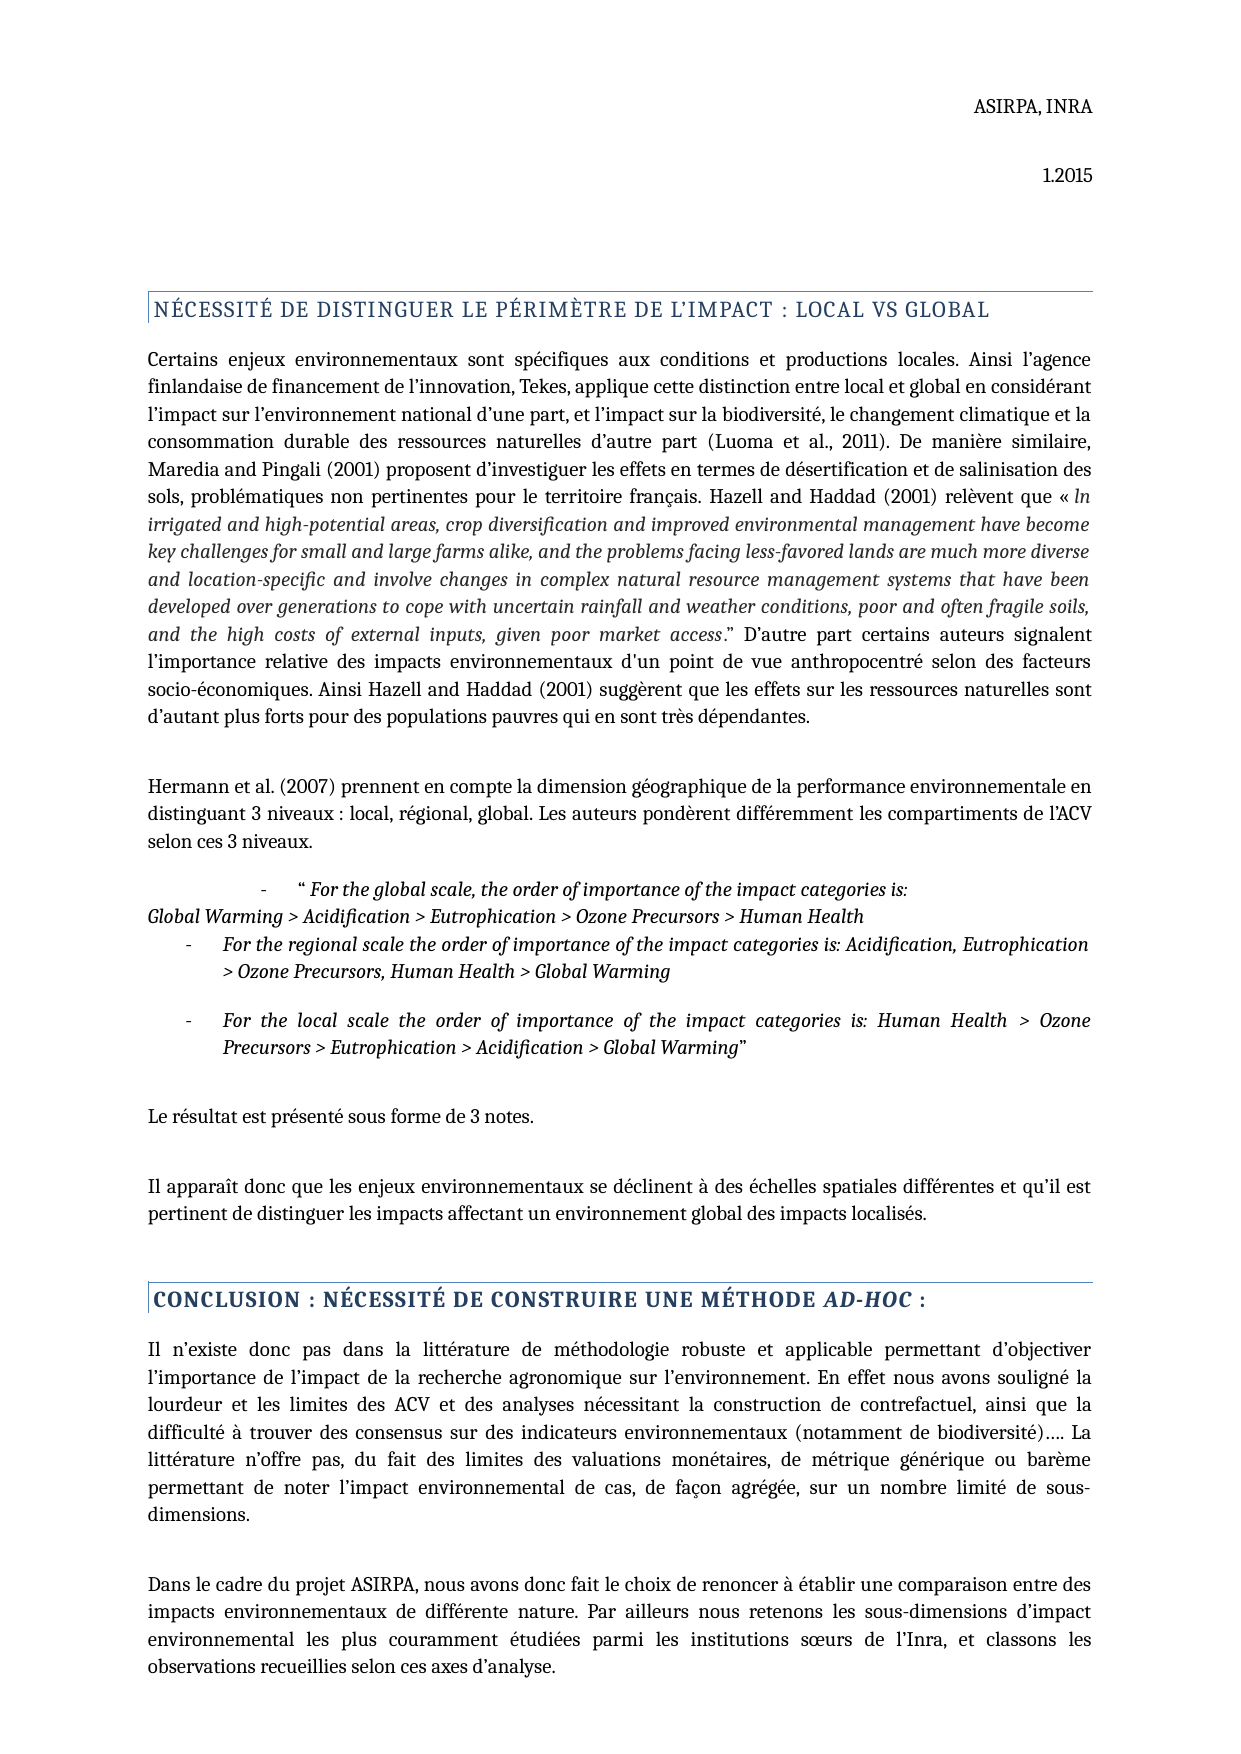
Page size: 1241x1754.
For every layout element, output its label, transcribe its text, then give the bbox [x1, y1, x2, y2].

text Dans le cadre du projet ASIRPA, nous avons donc fait le choix de renoncer à établir une comparaison entre des impacts environnementaux de différente nature. Par ailleurs nous retenons les sous-dimensions d’impact environnemental les plus couramment étudiées parmi les institutions sœurs de l’Inra, et classons les observations recueillies selon ces axes d’analyse. [148, 1572, 1093, 1679]
subtitle Conclusion : Nécessité de construire une méthode ad-hoc : [149, 1283, 1093, 1313]
text Il apparaît donc que les enjeux environnementaux se déclinent à des échelles spatiales différentes et qu’il est pertinent de distinguer les impacts affectant un environnement global des impacts localisés. [148, 1174, 1093, 1226]
text Le résultat est présenté sous forme de 3 notes. [148, 1105, 1093, 1129]
list “ For the global scale, the order of importance of the impact categories is: [260, 878, 1093, 902]
text Il n’existe donc pas dans la littérature de méthodologie robuste et applicable permettant d’objectiver l’importance de l’impact de la recherche agronomique sur l’environnement. En effet nous avons souligné la lourdeur et les limites des ACV et des analyses nécessitant la construction de contrefactuel, ainsi que la difficulté à trouver des consensus sur des indicateurs environnementaux (notamment de biodiversité)…. La littérature n’offre pas, du fait des limites des valuations monétaires, de métrique générique ou barème permettant de noter l’impact environnemental de cas, de façon agrégée, sur un nombre limité de sous-dimensions. [148, 1338, 1093, 1527]
text Hermann et al. (2007) prennent en compte la dimension géographique de la performance environnementale en distinguant 3 niveaux : local, régional, global. Les auteurs pondèrent différemment les compartiments de l’ACV selon ces 3 niveaux. [148, 774, 1093, 853]
list For the regional scale the order of importance of the impact categories is: Acidification, Eutrophication > Ozone Precursors, Human Health > Global Warming [185, 933, 1093, 984]
subtitle Nécessité de distinguer le périmètre de l’impact : local vs global [149, 292, 1093, 323]
text Certains enjeux environnementaux sont spécifiques aux conditions et productions locales. Ainsi l’agence finlandaise de financement de l’innovation, Tekes, applique cette distinction entre local et global en considérant l’impact sur l’environnement national d’une part, et l’impact sur la biodiversité, le changement climatique et la consommation durable des ressources naturelles d’autre part (Luoma et al., 2011). De manière similaire, Maredia and Pingali (2001) proposent d’investiguer les effets en termes de désertification et de salinisation des sols, problématiques non pertinentes pour le territoire français. Hazell and Haddad (2001) relèvent que « ln irrigated and high-potential areas, crop diversification and improved environmental management have become key challenges for small and large farms alike, and the problems facing less-favored lands are much more diverse and location-specific and involve changes in complex natural resource management systems that have been developed over generations to cope with uncertain rainfall and weather conditions, poor and often fragile soils, and the high costs of external inputs, given poor market access.” D’autre part certains auteurs signalent l’importance relative des impacts environnementaux d'un point de vue anthropocentré selon des facteurs socio-économiques. Ainsi Hazell and Haddad (2001) suggèrent que les effets sur les ressources naturelles sont d’autant plus forts pour des populations pauvres qui en sont très dépendantes. [148, 348, 1093, 729]
list For the local scale the order of importance of the impact categories is: Human Health > Ozone Precursors > Eutrophication > Acidification > Global Warming” [185, 1008, 1093, 1060]
text Global Warming > Acidification > Eutrophication > Ozone Precursors > Human Health [148, 905, 1093, 929]
